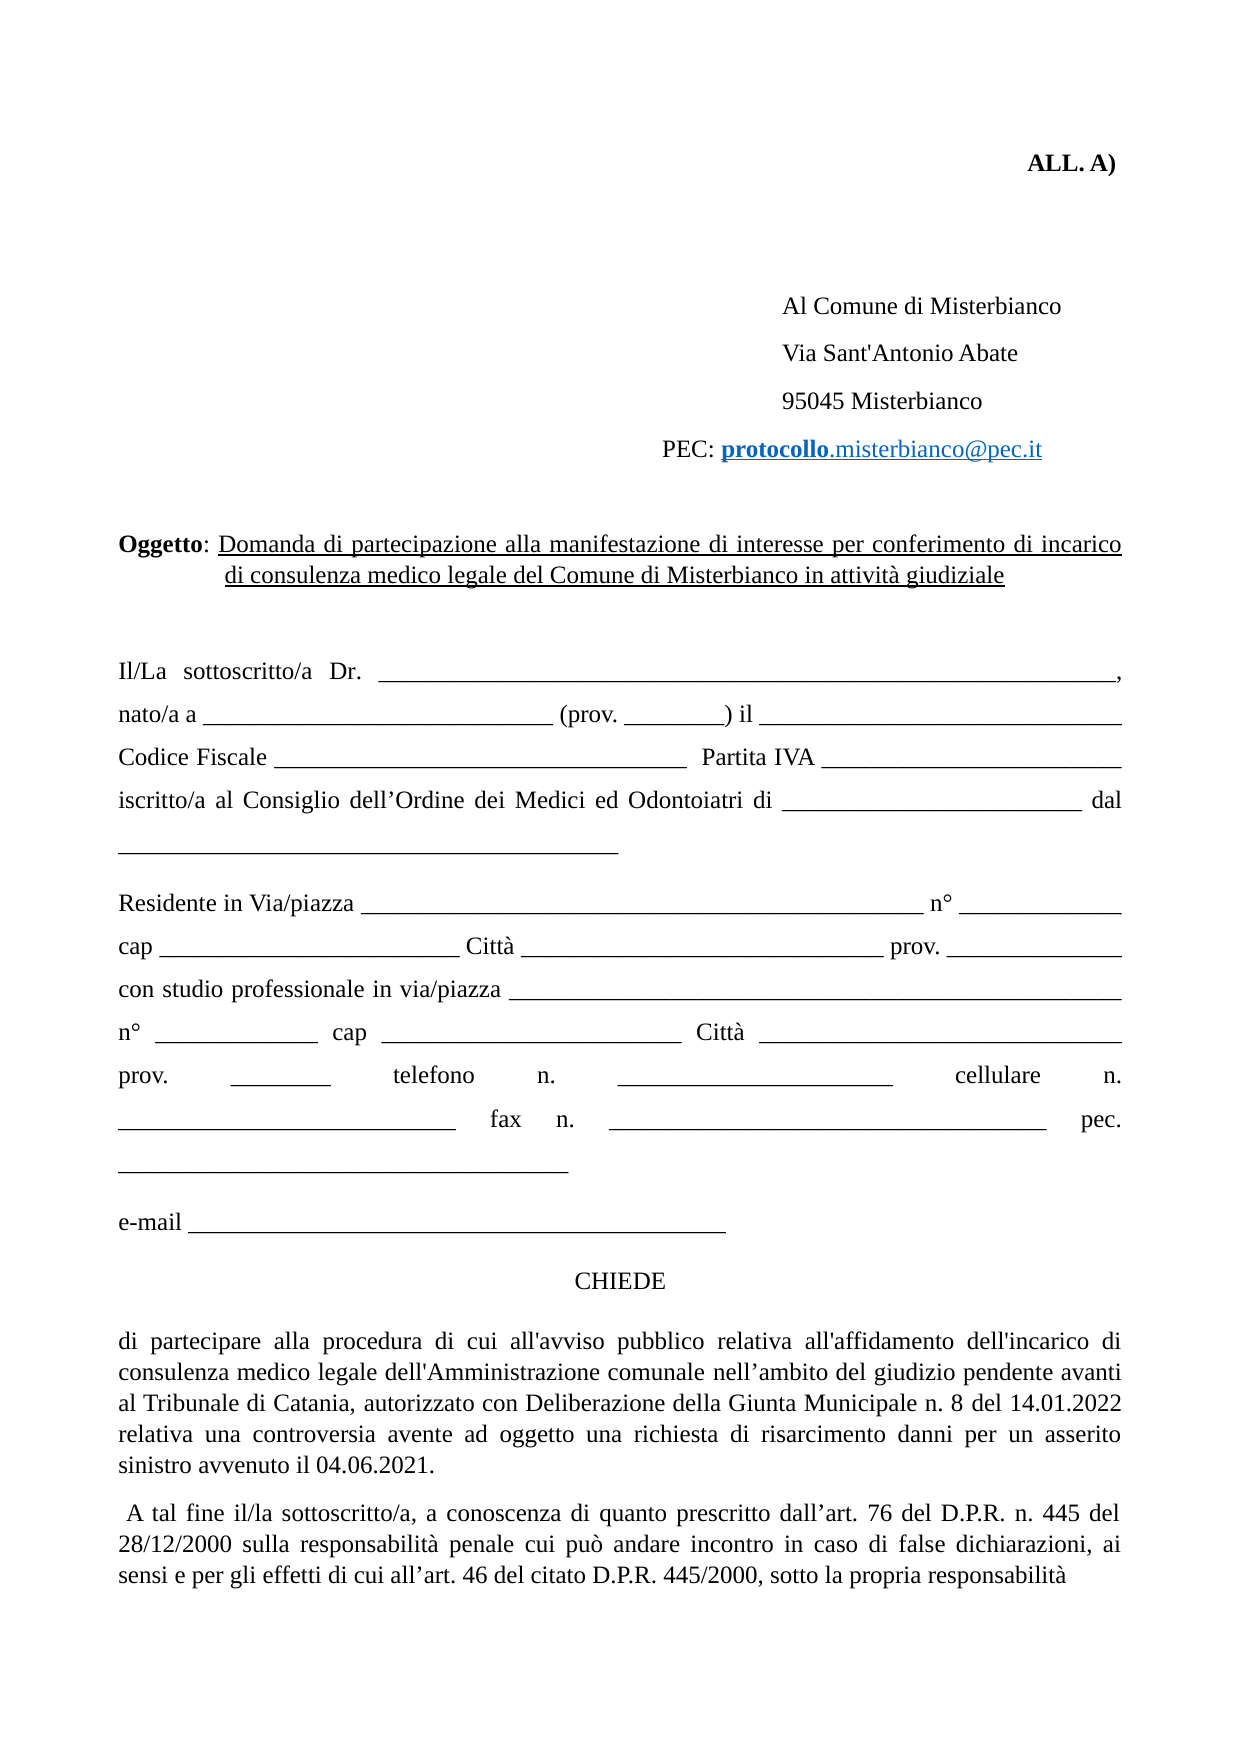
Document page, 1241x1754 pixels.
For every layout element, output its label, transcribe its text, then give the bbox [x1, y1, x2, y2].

text Via Sant'Antonio Abate [708, 338, 1122, 367]
text Oggetto: Domanda di partecipazione alla manifestazione di interesse per conferimento di incarico di consulenza medico legale del Comune di Misterbianco in attività giudiziale [118, 529, 1122, 589]
text Il/La sottoscritto/a Dr. ___________________________________________________________, nato/a a ____________________________ (prov. ________) il _____________________________ Codice Fiscale _________________________________ Partita IVA ________________________ iscritto/a al Consiglio dell’Ordine dei Medici ed Odontoiatri di ________________________ dal ________________________________________ [118, 656, 1122, 857]
text 95045 Misterbianco [708, 386, 1122, 415]
text PEC: protocollo.misterbianco@pec.it [118, 434, 1122, 463]
text A tal fine il/la sottoscritto/a, a conoscenza di quanto prescritto dall’art. 76 del D.P.R. n. 445 del 28/12/2000 sulla responsabilità penale cui può andare incontro in caso di false dichiarazioni, ai sensi e per gli effetti di cui all’art. 46 del citato D.P.R. 445/2000, sotto la propria responsabilità [118, 1498, 1122, 1589]
text ALL. A) [118, 148, 1122, 176]
text Al Comune di Misterbianco [708, 291, 1122, 319]
text Residente in Via/piazza _____________________________________________ n° _____________ cap ________________________ Città _____________________________ prov. ______________ con studio professionale in via/piazza _________________________________________________ n° _____________ cap ________________________ Città _____________________________ prov. ________ telefono n. ______________________ cellulare n. ___________________________ fax n. ___________________________________ pec. ____________________________________ [118, 888, 1122, 1176]
text e-mail ___________________________________________ [118, 1207, 1122, 1235]
text CHIEDE [118, 1266, 1122, 1295]
text di partecipare alla procedura di cui all'avviso pubblico relativa all'affidamento dell'incarico di consulenza medico legale dell'Amministrazione comunale nell’ambito del giudizio pendente avanti al Tribunale di Catania, autorizzato con Deliberazione della Giunta Municipale n. 8 del 14.01.2022 relativa una controversia avente ad oggetto una richiesta di risarcimento danni per un asserito sinistro avvenuto il 04.06.2021. [118, 1326, 1122, 1479]
